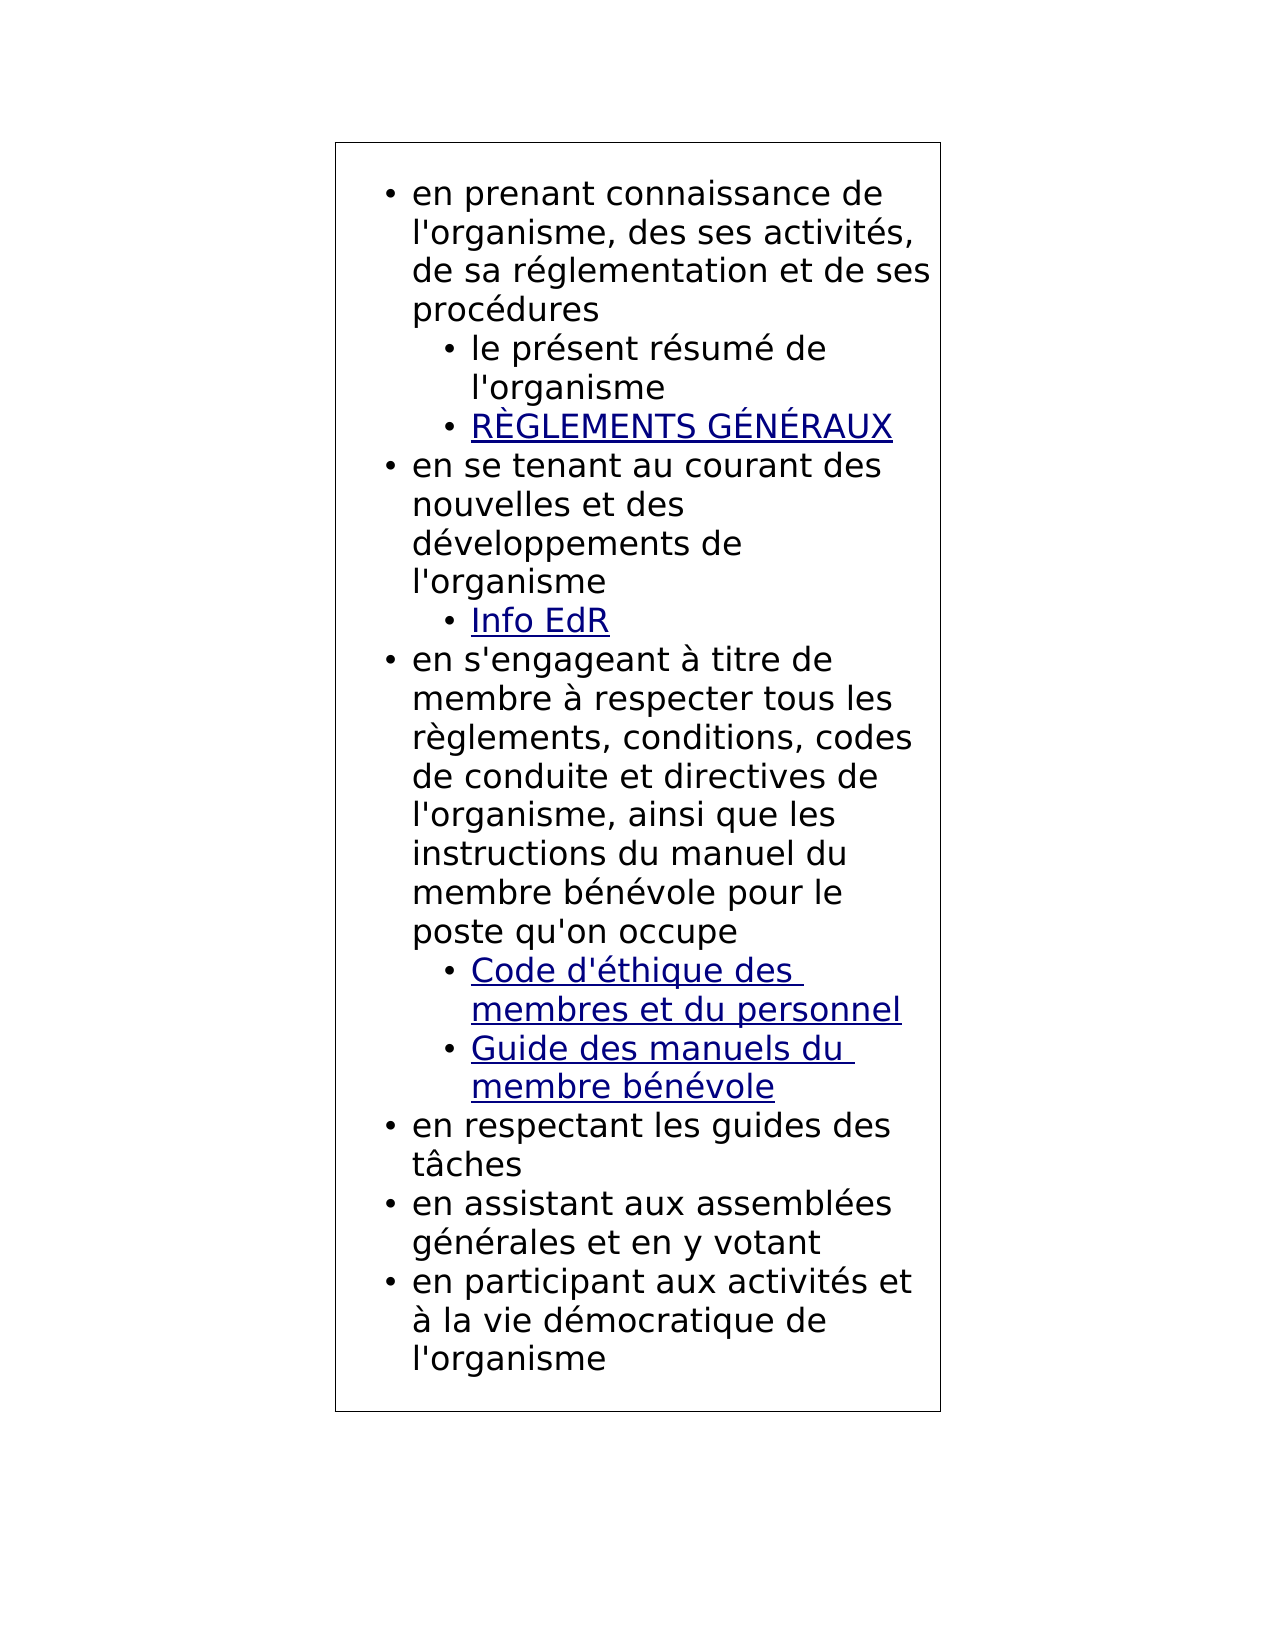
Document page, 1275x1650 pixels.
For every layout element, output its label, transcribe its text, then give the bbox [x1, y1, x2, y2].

table_header en prenant connaissance de l'organisme, des ses activités, de sa réglementation et de ses procédures le présent résumé de l'organisme RÈGLEMENTS GÉNÉRAUX en se tenant au courant des nouvelles et des développements de l'organisme Info EdR en s'engageant à titre de membre à respecter tous les règlements, conditions, codes de conduite et directives de l'organisme, ainsi que les instructions du manuel du membre bénévole pour le poste qu'on occupe Code d'éthique des membres et du personnel Guide des manuels du membre bénévole en respectant les guides des tâches en assistant aux assemblées générales et en y votant en participant aux activités et à la vie démocratique de l'organisme [336, 143, 940, 1411]
